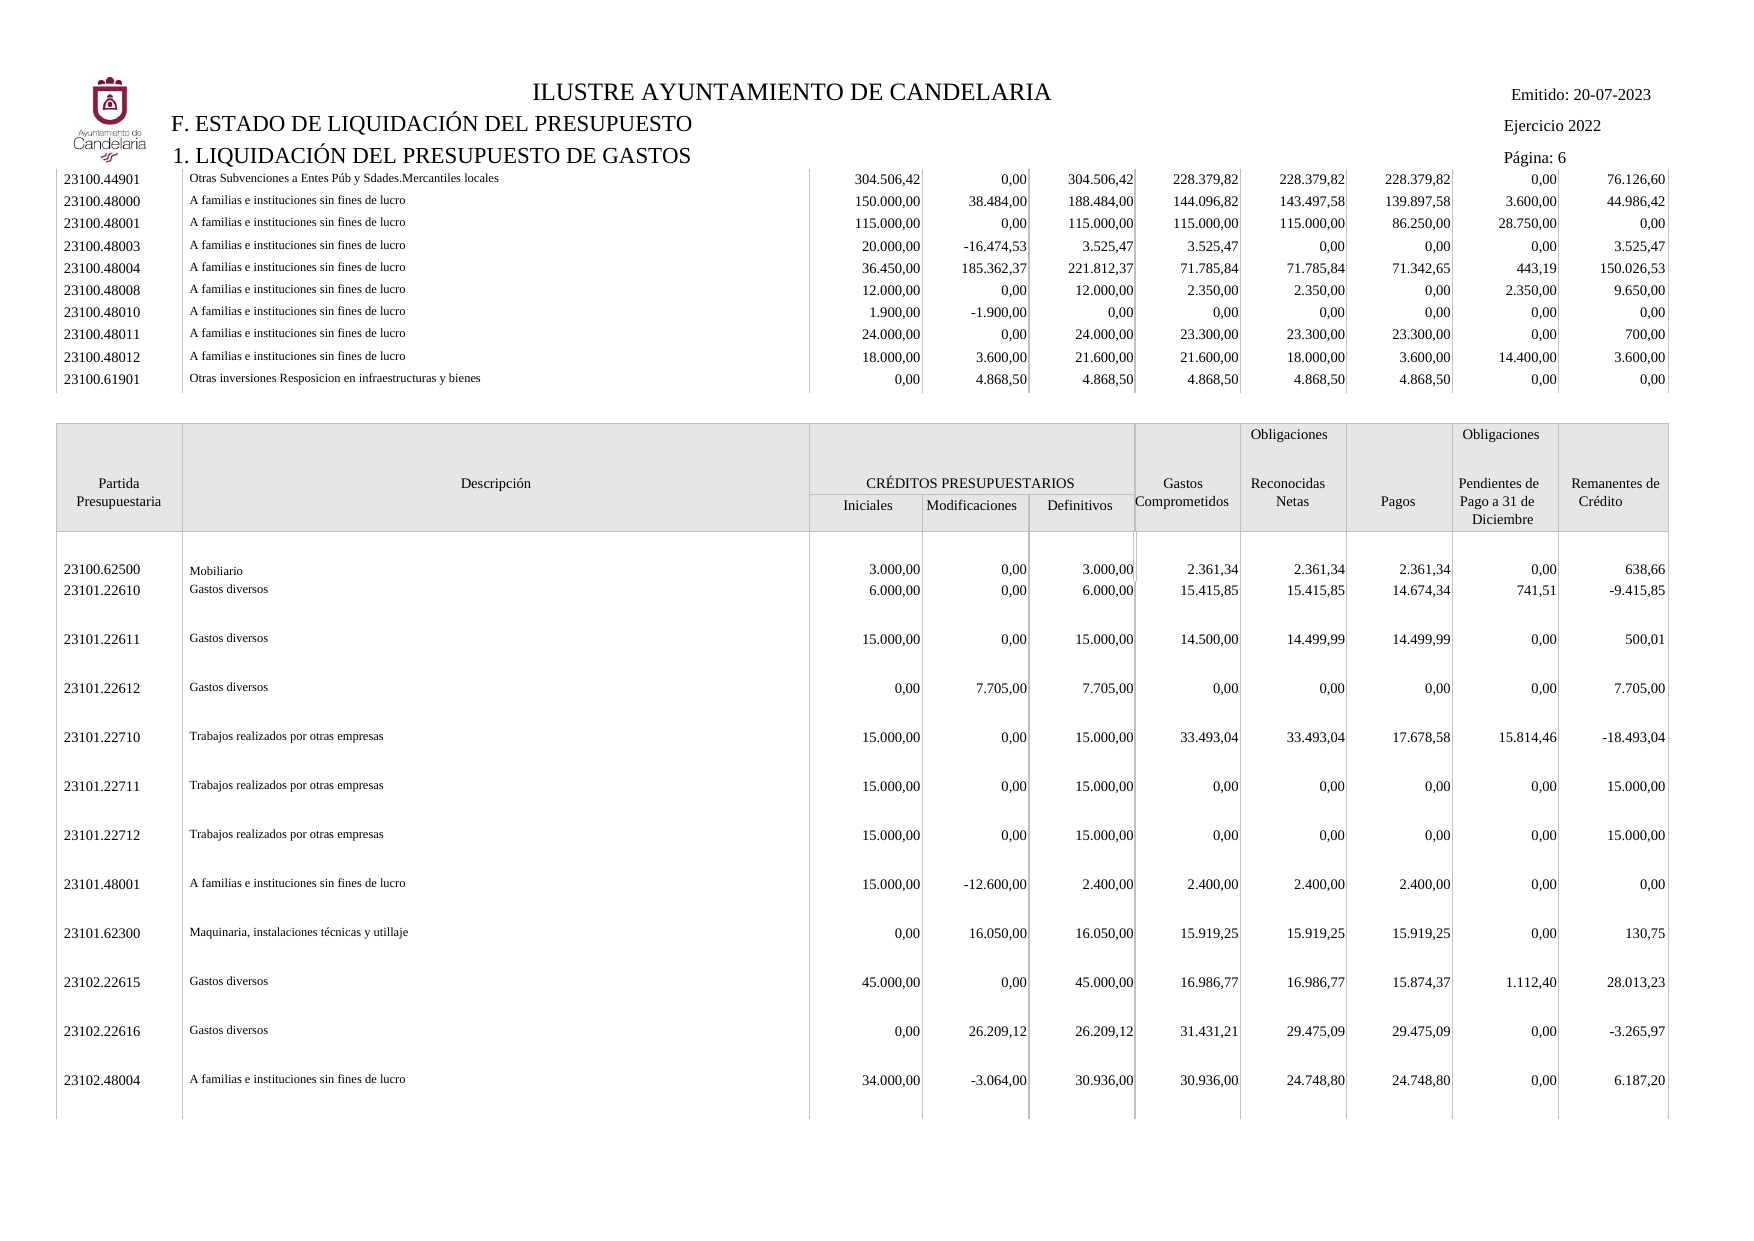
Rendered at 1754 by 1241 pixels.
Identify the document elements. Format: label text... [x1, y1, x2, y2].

table_cell Gastos diversos [183, 679, 461, 727]
table_cell 21.600,00 [1136, 347, 1240, 369]
table_cell 15.000,00 [1030, 728, 1134, 776]
table_cell 150.026,53 [1559, 258, 1668, 280]
table_cell 24.748,80 [1347, 1070, 1452, 1119]
table_cell 15.919,25 [1136, 923, 1240, 972]
table_cell -18.493,04 [1559, 728, 1668, 776]
table_cell 500,01 [1559, 630, 1668, 678]
table_cell 3.525,47 [1136, 236, 1240, 258]
table_cell 23100.48004 [57, 258, 182, 280]
table_cell 3.525,47 [1030, 236, 1134, 258]
table_cell 71.785,84 [1241, 258, 1346, 280]
table_cell 23100.48012 [57, 347, 182, 369]
table_cell 24.000,00 [1030, 325, 1134, 347]
table_cell [461, 825, 809, 874]
table_cell 0,00 [923, 532, 1028, 581]
table_cell 71.342,65 [1347, 258, 1452, 280]
table_cell 0,00 [923, 825, 1028, 874]
table_cell 7.705,00 [1030, 679, 1134, 727]
table_cell 0,00 [810, 1021, 922, 1070]
table_cell [461, 972, 809, 1021]
table_cell 0,00 [1453, 679, 1558, 727]
table_cell A familias e instituciones sin fines de lucro [183, 191, 809, 213]
table_cell [461, 630, 809, 678]
table_cell 115.000,00 [1136, 214, 1240, 236]
table_cell 115.000,00 [1241, 214, 1346, 236]
table_cell 23102.48004 [57, 1070, 182, 1119]
table_cell [461, 776, 809, 825]
table_cell 23100.62500 [57, 532, 182, 581]
table_cell [461, 728, 809, 776]
table_cell 12.000,00 [810, 280, 922, 302]
table_cell A familias e instituciones sin fines de lucro [183, 258, 809, 280]
table_cell Trabajos realizados por otras empresas [183, 825, 461, 874]
table_cell 0,00 [1136, 302, 1240, 324]
table_cell 0,00 [923, 776, 1028, 825]
table_cell 26.209,12 [1030, 1021, 1134, 1070]
table_cell 0,00 [1241, 679, 1346, 727]
table_cell 2.361,34 [1347, 532, 1452, 581]
table_cell Mobiliario [183, 532, 461, 581]
table_cell 15.000,00 [810, 728, 922, 776]
table_cell 28.750,00 [1453, 214, 1558, 236]
table_cell 228.379,82 [1136, 169, 1240, 191]
table_cell 0,00 [1453, 1021, 1558, 1070]
table_cell 130,75 [1559, 923, 1668, 972]
table_cell 23101.48001 [57, 874, 182, 923]
table_cell 3.600,00 [1453, 191, 1558, 213]
table_cell A familias e instituciones sin fines de lucro [183, 347, 809, 369]
table_cell Pagos [1347, 473, 1452, 531]
table_cell 45.000,00 [810, 972, 922, 1021]
table_cell 0,00 [1136, 776, 1240, 825]
table_cell -3.064,00 [923, 1070, 1028, 1119]
table_cell 1.112,40 [1453, 972, 1558, 1021]
table_cell 9.650,00 [1559, 280, 1668, 302]
table_cell 86.250,00 [1347, 214, 1452, 236]
table_cell 18.000,00 [810, 347, 922, 369]
table_cell 139.897,58 [1347, 191, 1452, 213]
table_cell 0,00 [923, 280, 1028, 302]
table_cell 23100.48010 [57, 302, 182, 324]
table_cell 15.000,00 [810, 825, 922, 874]
table_cell 0,00 [1453, 325, 1558, 347]
table_cell 0,00 [1453, 630, 1558, 678]
table_cell Reconocidas Netas [1241, 473, 1346, 531]
table_cell 0,00 [923, 581, 1028, 629]
table_cell [461, 923, 809, 972]
table_cell 2.400,00 [1347, 874, 1452, 923]
table_cell 0,00 [1453, 369, 1558, 393]
table_cell 16.050,00 [1030, 923, 1134, 972]
table_cell 33.493,04 [1241, 728, 1346, 776]
table_cell 15.000,00 [1559, 776, 1668, 825]
table_cell 17.678,58 [1347, 728, 1452, 776]
table_cell 0,00 [1453, 532, 1558, 581]
table_cell 36.450,00 [810, 258, 922, 280]
table_cell 3.600,00 [1559, 347, 1668, 369]
table_cell 23100.48001 [57, 214, 182, 236]
table_cell 15.415,85 [1136, 581, 1240, 629]
table_cell 15.000,00 [1559, 825, 1668, 874]
table_cell 23100.48000 [57, 191, 182, 213]
table_cell 23100.48008 [57, 280, 182, 302]
table_cell Pendientes de Pago a 31 de Diciembre [1453, 473, 1558, 531]
table_cell -12.600,00 [923, 874, 1028, 923]
table_cell 0,00 [1241, 302, 1346, 324]
table_cell [461, 1021, 809, 1070]
table_cell 24.000,00 [810, 325, 922, 347]
table_cell 4.868,50 [1241, 369, 1346, 393]
table_cell 0,00 [1453, 169, 1558, 191]
table_cell 143.497,58 [1241, 191, 1346, 213]
table_cell 23101.22712 [57, 825, 182, 874]
table_header [1347, 424, 1452, 473]
table_cell 443,19 [1453, 258, 1558, 280]
table_cell 0,00 [1347, 280, 1452, 302]
table_cell 23100.61901 [57, 369, 182, 393]
table_cell 23100.48003 [57, 236, 182, 258]
table_cell 0,00 [1347, 679, 1452, 727]
table_cell 228.379,82 [1347, 169, 1452, 191]
table_cell 26.209,12 [923, 1021, 1028, 1070]
table_cell 21.600,00 [1030, 347, 1134, 369]
table_cell 15.000,00 [810, 874, 922, 923]
table_cell 0,00 [1559, 214, 1668, 236]
table_cell 15.000,00 [810, 776, 922, 825]
table_cell A familias e instituciones sin fines de lucro [183, 214, 809, 236]
table_cell 16.986,77 [1136, 972, 1240, 1021]
table_cell 30.936,00 [1030, 1070, 1134, 1119]
table_cell 304.506,42 [810, 169, 922, 191]
table_header [1136, 424, 1240, 473]
table_cell Gastos diversos [183, 1021, 461, 1070]
table_cell 23101.22711 [57, 776, 182, 825]
table_cell Partida Presupuestaria [57, 473, 182, 531]
table_cell 0,00 [1453, 236, 1558, 258]
table_header Obligaciones [1453, 424, 1558, 473]
table_cell 0,00 [1347, 302, 1452, 324]
table_cell 23.300,00 [1241, 325, 1346, 347]
table_cell 15.415,85 [1241, 581, 1346, 629]
table_cell 23101.22611 [57, 630, 182, 678]
table_cell 16.050,00 [923, 923, 1028, 972]
table_cell 638,66 [1559, 532, 1668, 581]
table_cell 0,00 [1347, 776, 1452, 825]
table_cell Remanentes de Crédito [1559, 473, 1668, 531]
table_cell 0,00 [1453, 825, 1558, 874]
table_cell 0,00 [923, 630, 1028, 678]
table_cell 15.919,25 [1347, 923, 1452, 972]
table_cell 76.126,60 [1559, 169, 1668, 191]
table_cell 23100.44901 [57, 169, 182, 191]
table_cell 23101.22610 [57, 581, 182, 629]
table_cell 6.000,00 [1030, 581, 1134, 629]
table_cell 45.000,00 [1030, 972, 1134, 1021]
table_cell 23101.22710 [57, 728, 182, 776]
table_cell 23101.62300 [57, 923, 182, 972]
table_cell Definitivos [1030, 495, 1134, 531]
table_cell -16.474,53 [923, 236, 1028, 258]
table_cell CRÉDITOS PRESUPUESTARIOS [810, 473, 1134, 494]
table_cell 34.000,00 [810, 1070, 922, 1119]
table_cell 7.705,00 [1559, 679, 1668, 727]
table_cell 115.000,00 [810, 214, 922, 236]
table_cell 18.000,00 [1241, 347, 1346, 369]
table_cell Iniciales [810, 495, 922, 531]
table_cell A familias e instituciones sin fines de lucro [183, 874, 461, 923]
table_cell 221.812,37 [1030, 258, 1134, 280]
table_cell 0,00 [1559, 874, 1668, 923]
table_cell 14.400,00 [1453, 347, 1558, 369]
table_cell 0,00 [1030, 302, 1134, 324]
table_cell 0,00 [1347, 236, 1452, 258]
table_cell 0,00 [1453, 1070, 1558, 1119]
table_cell [461, 874, 809, 923]
table_cell 0,00 [1241, 825, 1346, 874]
table_cell 4.868,50 [923, 369, 1028, 393]
table_cell Gastos diversos [183, 972, 461, 1021]
table_cell 12.000,00 [1030, 280, 1134, 302]
table_cell 144.096,82 [1136, 191, 1240, 213]
table_cell 0,00 [1453, 874, 1558, 923]
table_cell Gastos Comprometidos [1136, 473, 1240, 531]
table_cell 14.674,34 [1347, 581, 1452, 629]
table_cell 23102.22616 [57, 1021, 182, 1070]
table_cell 3.600,00 [1347, 347, 1452, 369]
table_cell 38.484,00 [923, 191, 1028, 213]
table_cell 2.361,34 [1241, 532, 1346, 581]
table_cell 0,00 [923, 214, 1028, 236]
table_cell 23.300,00 [1347, 325, 1452, 347]
table_cell 14.499,99 [1241, 630, 1346, 678]
table_cell [183, 473, 461, 531]
table_cell 15.919,25 [1241, 923, 1346, 972]
table_cell 304.506,42 [1030, 169, 1134, 191]
table_cell Trabajos realizados por otras empresas [183, 776, 461, 825]
table_cell 28.013,23 [1559, 972, 1668, 1021]
table_cell 15.000,00 [1030, 776, 1134, 825]
table_cell 4.868,50 [1030, 369, 1134, 393]
table_cell 6.000,00 [810, 581, 922, 629]
table_cell A familias e instituciones sin fines de lucro [183, 1070, 461, 1119]
table_cell A familias e instituciones sin fines de lucro [183, 325, 809, 347]
table_cell 3.600,00 [923, 347, 1028, 369]
table_cell 700,00 [1559, 325, 1668, 347]
table_cell Otras Subvenciones a Entes Púb y Sdades.Mercantiles locales [183, 169, 809, 191]
table_cell 29.475,09 [1347, 1021, 1452, 1070]
table_cell 23.300,00 [1136, 325, 1240, 347]
table_header [1559, 424, 1668, 473]
table_cell 30.936,00 [1136, 1070, 1240, 1119]
table_cell Otras inversiones Resposicion en infraestructuras y bienes [183, 369, 809, 393]
table_cell 29.475,09 [1241, 1021, 1346, 1070]
table_cell 0,00 [1453, 923, 1558, 972]
table_header [810, 424, 1134, 473]
table_cell A familias e instituciones sin fines de lucro [183, 302, 809, 324]
table_cell 16.986,77 [1241, 972, 1346, 1021]
table_cell -3.265,97 [1559, 1021, 1668, 1070]
table_cell [461, 581, 809, 629]
table_cell 3.000,00 [810, 532, 922, 581]
table_cell [461, 532, 809, 581]
table_header Obligaciones [1241, 424, 1346, 473]
table_cell 3.000,00 [1030, 532, 1133, 581]
table_cell 31.431,21 [1136, 1021, 1240, 1070]
table_cell [461, 679, 809, 727]
table_cell 44.986,42 [1559, 191, 1668, 213]
table_cell 1.900,00 [810, 302, 922, 324]
table_cell -1.900,00 [923, 302, 1028, 324]
table_cell [461, 1070, 809, 1119]
table_cell 228.379,82 [1241, 169, 1346, 191]
table_cell 15.874,37 [1347, 972, 1452, 1021]
table_cell Trabajos realizados por otras empresas [183, 728, 461, 776]
table_cell 0,00 [923, 169, 1028, 191]
table_cell 0,00 [923, 972, 1028, 1021]
table_cell 0,00 [1241, 776, 1346, 825]
table_cell 0,00 [1347, 825, 1452, 874]
table_cell 7.705,00 [923, 679, 1028, 727]
table_cell 15.000,00 [810, 630, 922, 678]
table_cell 3.525,47 [1559, 236, 1668, 258]
table_cell 6.187,20 [1559, 1070, 1668, 1119]
table_cell Gastos diversos [183, 630, 461, 678]
table_cell Maquinaria, instalaciones técnicas y utillaje [183, 923, 461, 972]
table_header [183, 424, 461, 473]
table_cell 0,00 [1453, 776, 1558, 825]
table_cell 0,00 [810, 923, 922, 972]
table_cell 33.493,04 [1136, 728, 1240, 776]
table_cell 0,00 [1136, 825, 1240, 874]
table_cell 2.350,00 [1241, 280, 1346, 302]
table_cell 0,00 [1241, 236, 1346, 258]
table_cell 0,00 [1453, 302, 1558, 324]
table_cell 0,00 [810, 679, 922, 727]
table_cell 0,00 [1559, 369, 1668, 393]
table_cell 4.868,50 [1136, 369, 1240, 393]
table_cell 188.484,00 [1030, 191, 1134, 213]
table_cell 23102.22615 [57, 972, 182, 1021]
table_cell 24.748,80 [1241, 1070, 1346, 1119]
table_cell 2.361,34 [1137, 532, 1240, 581]
table_cell 15.000,00 [1030, 825, 1134, 874]
table_cell -9.415,85 [1559, 581, 1668, 629]
table_cell Gastos diversos [183, 581, 461, 629]
table_header [461, 424, 809, 473]
table_cell 2.400,00 [1030, 874, 1134, 923]
table_cell Modificaciones [923, 495, 1028, 531]
table_cell Descripción [461, 473, 809, 531]
table_cell 14.499,99 [1347, 630, 1452, 678]
table_cell 0,00 [1559, 302, 1668, 324]
table_cell 15.000,00 [1030, 630, 1134, 678]
table_cell 23101.22612 [57, 679, 182, 727]
table_cell A familias e instituciones sin fines de lucro [183, 280, 809, 302]
table_cell 0,00 [923, 728, 1028, 776]
table_cell 150.000,00 [810, 191, 922, 213]
table_cell 14.500,00 [1136, 630, 1240, 678]
table_cell 2.400,00 [1136, 874, 1240, 923]
table_cell 0,00 [923, 325, 1028, 347]
table_cell 2.350,00 [1453, 280, 1558, 302]
table_header [57, 424, 182, 473]
table_cell 185.362,37 [923, 258, 1028, 280]
table_cell 15.814,46 [1453, 728, 1558, 776]
table_cell 23100.48011 [57, 325, 182, 347]
table_cell 0,00 [1136, 679, 1240, 727]
table_cell 741,51 [1453, 581, 1558, 629]
table_cell 4.868,50 [1347, 369, 1452, 393]
table_cell 2.350,00 [1136, 280, 1240, 302]
table_cell 20.000,00 [810, 236, 922, 258]
table_cell A familias e instituciones sin fines de lucro [183, 236, 809, 258]
table_cell 0,00 [810, 369, 922, 393]
table_cell 2.400,00 [1241, 874, 1346, 923]
table_cell 71.785,84 [1136, 258, 1240, 280]
table_cell 115.000,00 [1030, 214, 1134, 236]
